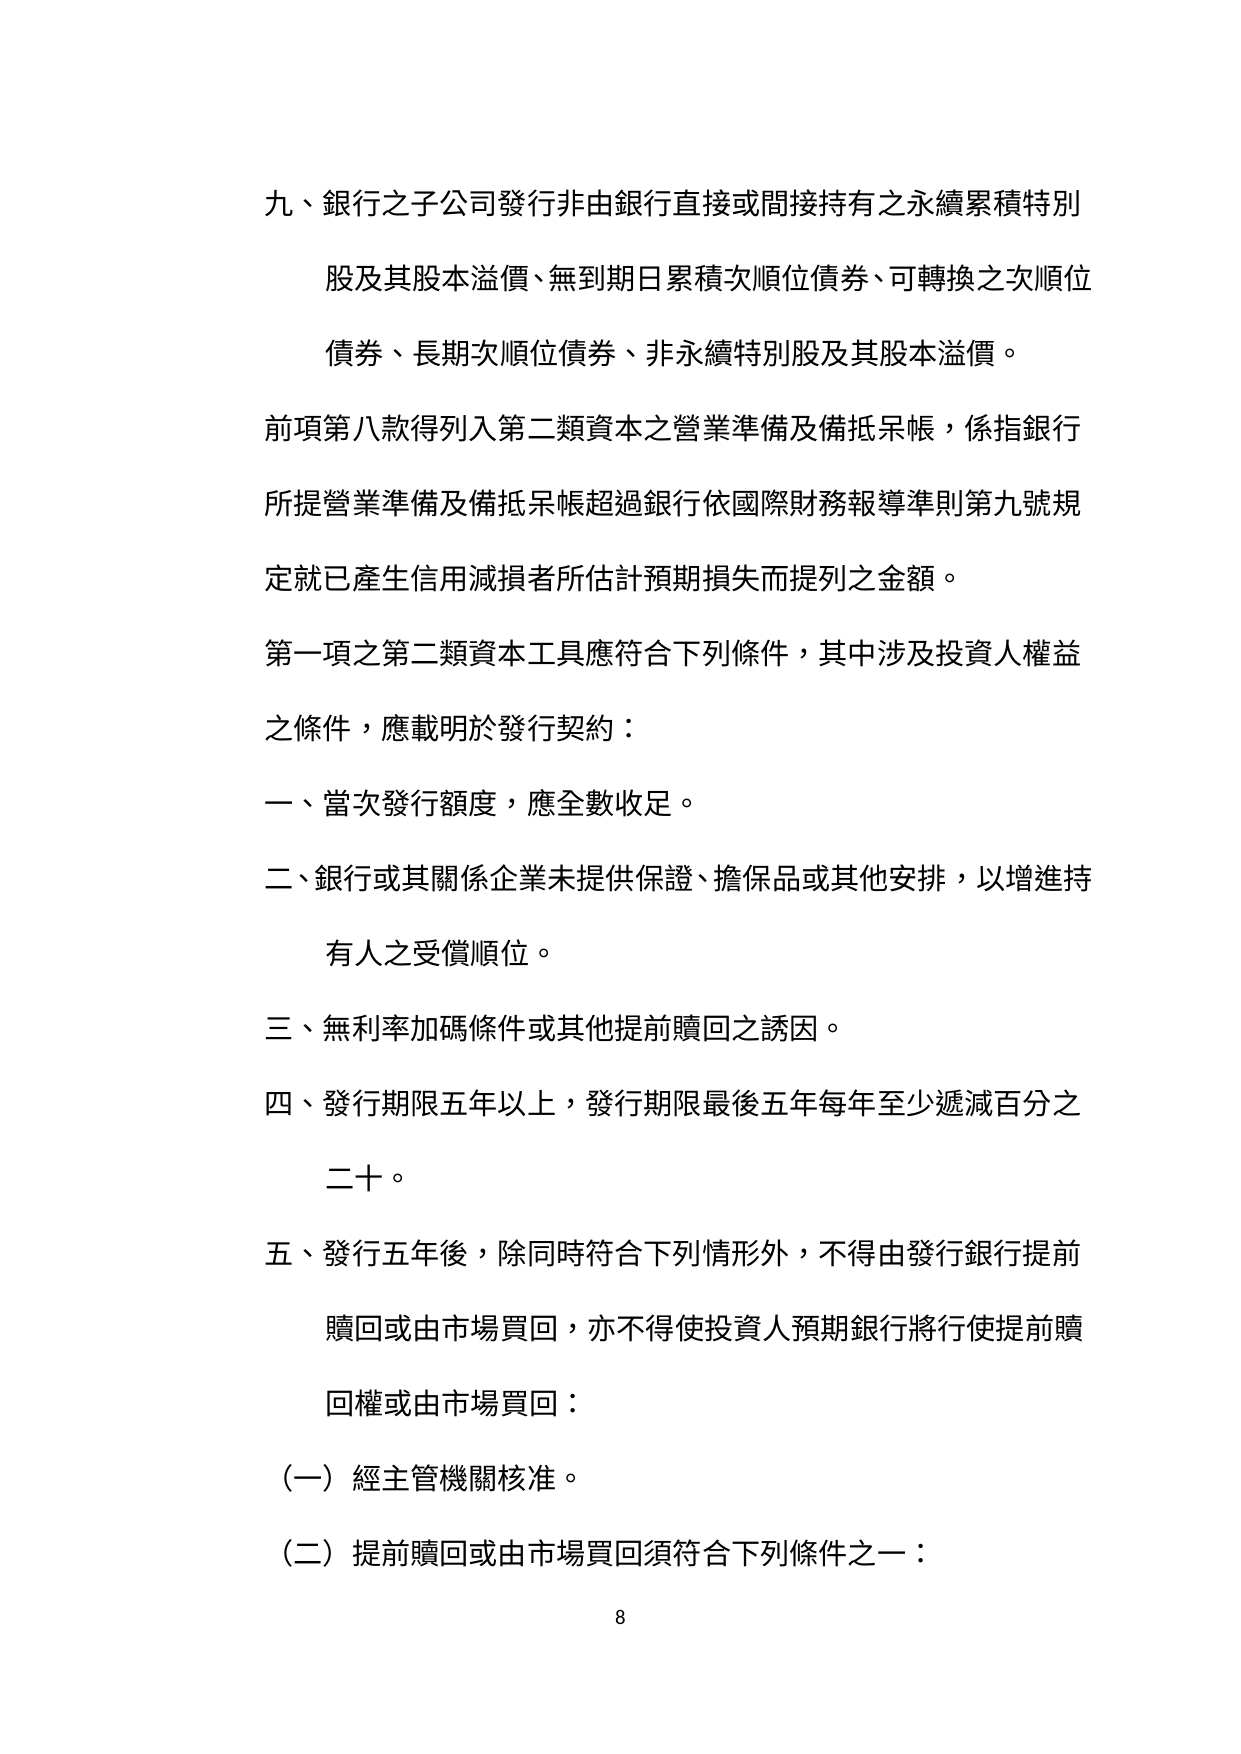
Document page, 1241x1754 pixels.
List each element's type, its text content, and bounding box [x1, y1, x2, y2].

text 一、當次發行額度，應全數收足。 [148, 764, 1092, 839]
text 九、銀行之子公司發行非由銀行直接或間接持有之永續累積特別股及其股本溢價、無到期日累積次順位債券、可轉換之次順位債券、長期次順位債券、非永續特別股及其股本溢價。 [148, 164, 1092, 389]
text 五、發行五年後，除同時符合下列情形外，不得由發行銀行提前贖回或由市場買回，亦不得使投資人預期銀行將行使提前贖回權或由市場買回： [148, 1214, 1092, 1439]
text 四、發行期限五年以上，發行期限最後五年每年至少遞減百分之二十。 [148, 1064, 1092, 1214]
text 三、無利率加碼條件或其他提前贖回之誘因。 [148, 989, 1092, 1064]
text （二）提前贖回或由市場買回須符合下列條件之一： [148, 1514, 1092, 1589]
text 第一項之第二類資本工具應符合下列條件，其中涉及投資人權益之條件，應載明於發行契約： [148, 614, 1092, 764]
text 二、銀行或其關係企業未提供保證、擔保品或其他安排，以增進持有人之受償順位。 [148, 839, 1092, 989]
text 前項第八款得列入第二類資本之營業準備及備抵呆帳，係指銀行所提營業準備及備抵呆帳超過銀行依國際財務報導準則第九號規定就已產生信用減損者所估計預期損失而提列之金額。 [148, 389, 1092, 614]
text （一）經主管機關核准。 [148, 1439, 1092, 1514]
